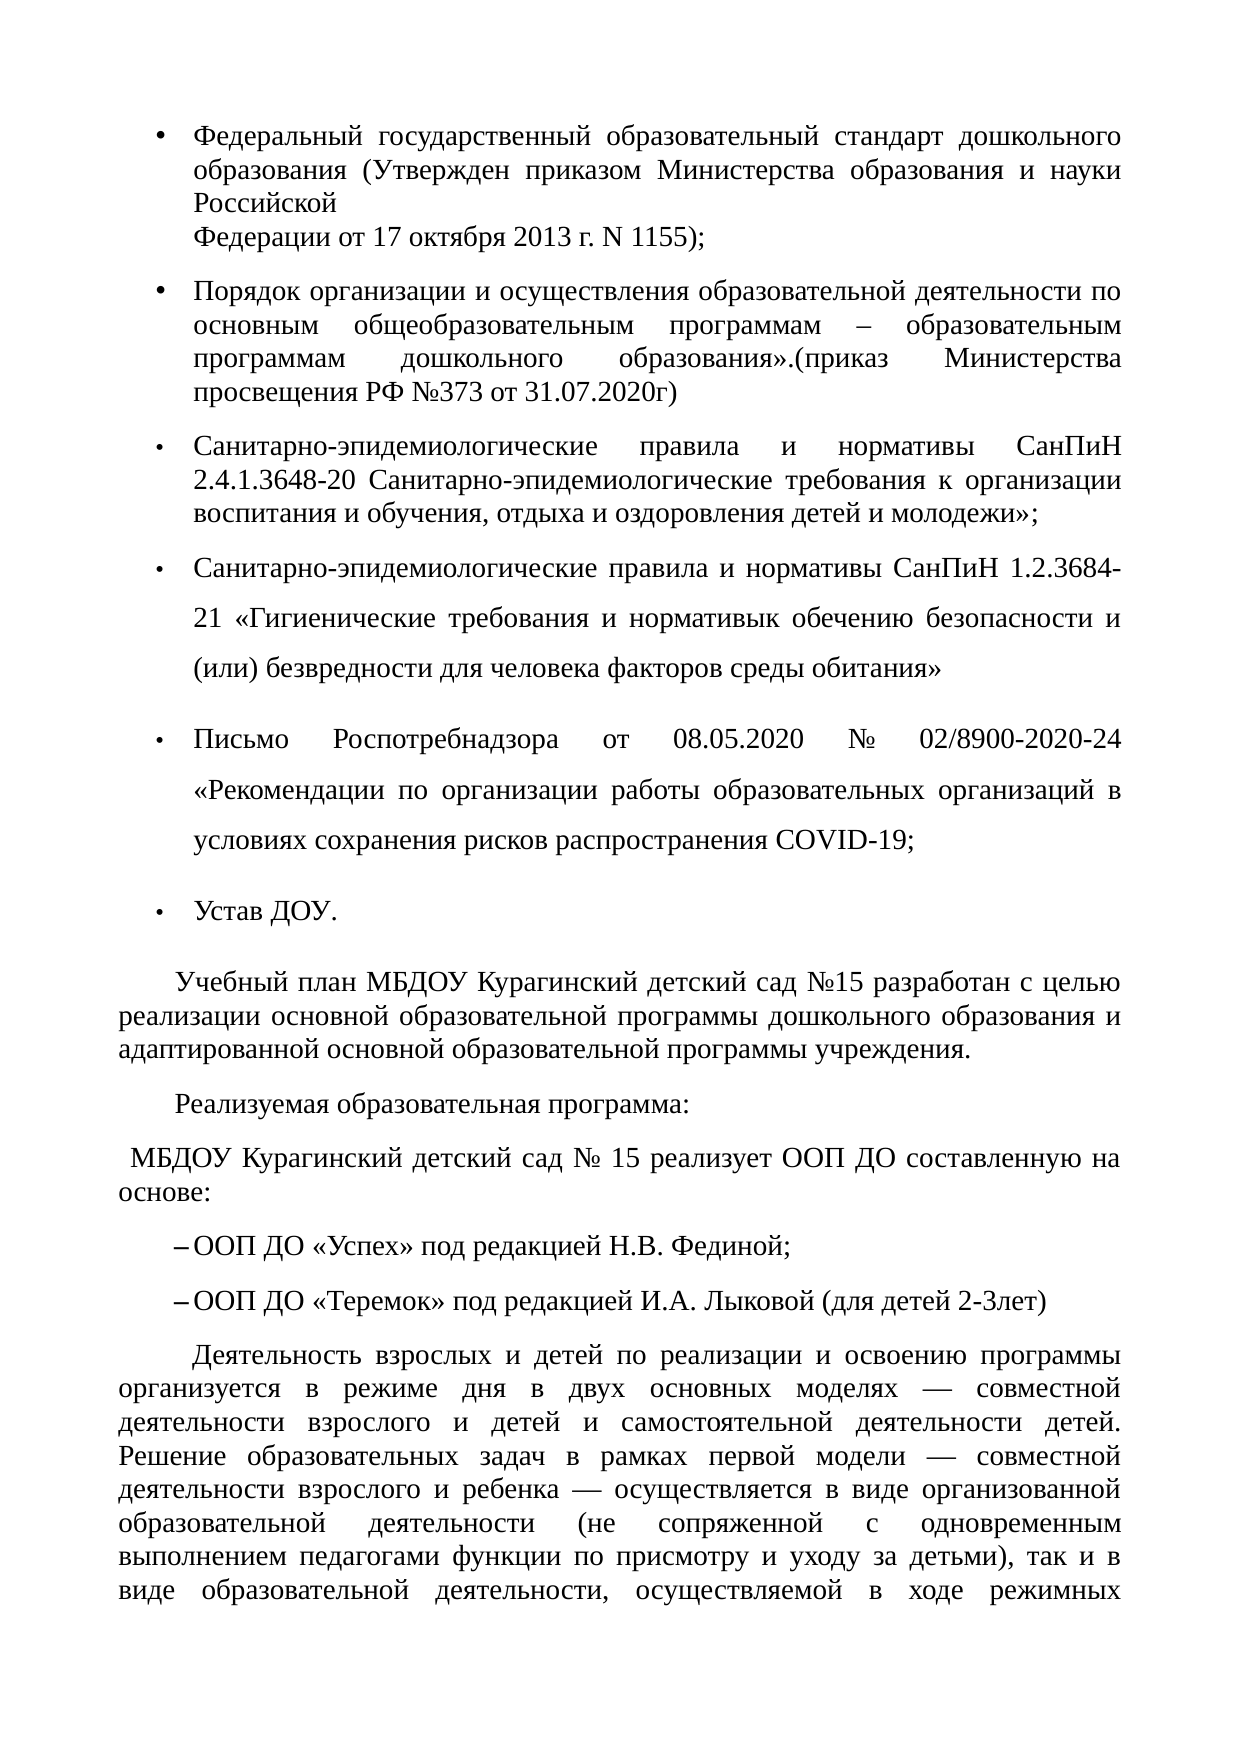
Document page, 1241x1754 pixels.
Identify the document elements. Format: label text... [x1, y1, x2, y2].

list Санитарно-эпидемиологические правила и нормативы СанПиН 1.2.3684-21 «Гигиенические требования и нормативык обечению безопасности и (или) безвредности для человека факторов среды обитания» [156, 550, 1122, 684]
list ООП ДО «Успех» под редакцией Н.В. Фединой; [118, 1228, 1122, 1262]
text МБДОУ Курагинский детский сад № 15 реализует ООП ДО составленную на основе: [118, 1140, 1122, 1207]
list Федеральный государственный образовательный стандарт дошкольного образования (Утвержден приказом Министерства образования и науки Российской Федерации от 17 октября 2013 г. N 1155); [156, 118, 1122, 252]
list Письмо Роспотребнадзора от 08.05.2020 № 02/8900-2020-24 «Рекомендации по организации работы образовательных организаций в условиях сохранения рисков распространения COVID-19; [156, 722, 1122, 856]
text Реализуемая образовательная программа: [118, 1086, 1122, 1119]
list Порядок организации и осуществления образовательной деятельности по основным общеобразовательным программам – образовательным программам дошкольного образования».(приказ Министерства просвещения РФ №373 от 31.07.2020г) [156, 273, 1122, 407]
list Устав ДОУ. [156, 893, 1122, 927]
text Учебный план МБДОУ Курагинский детский сад №15 разработан с целью реализации основной образовательной программы дошкольного образования и адаптированной основной образовательной программы учреждения. [118, 964, 1122, 1065]
text Деятельность взрослых и детей по реализации и освоению программы организуется в режиме дня в двух основных моделях — совместной деятельности взрослого и детей и самостоятельной деятельности детей. Решение образовательных задач в рамках первой модели — совместной деятельности взрослого и ребенка — осуществляется в виде организованной образовательной деятельности (не сопряженной с одновременным выполнением педагогами функции по присмотру и уходу за детьми), так и в виде образовательной деятельности, осуществляемой в ходе режимных [118, 1337, 1122, 1605]
list ООП ДО «Теремок» под редакцией И.А. Лыковой (для детей 2-3лет) [118, 1283, 1122, 1316]
list Санитарно-эпидемиологические правила и нормативы СанПиН 2.4.1.3648-20 Санитарно-эпидемиологические требования к организации воспитания и обучения, отдыха и оздоровления детей и молодежи»; [156, 428, 1122, 529]
